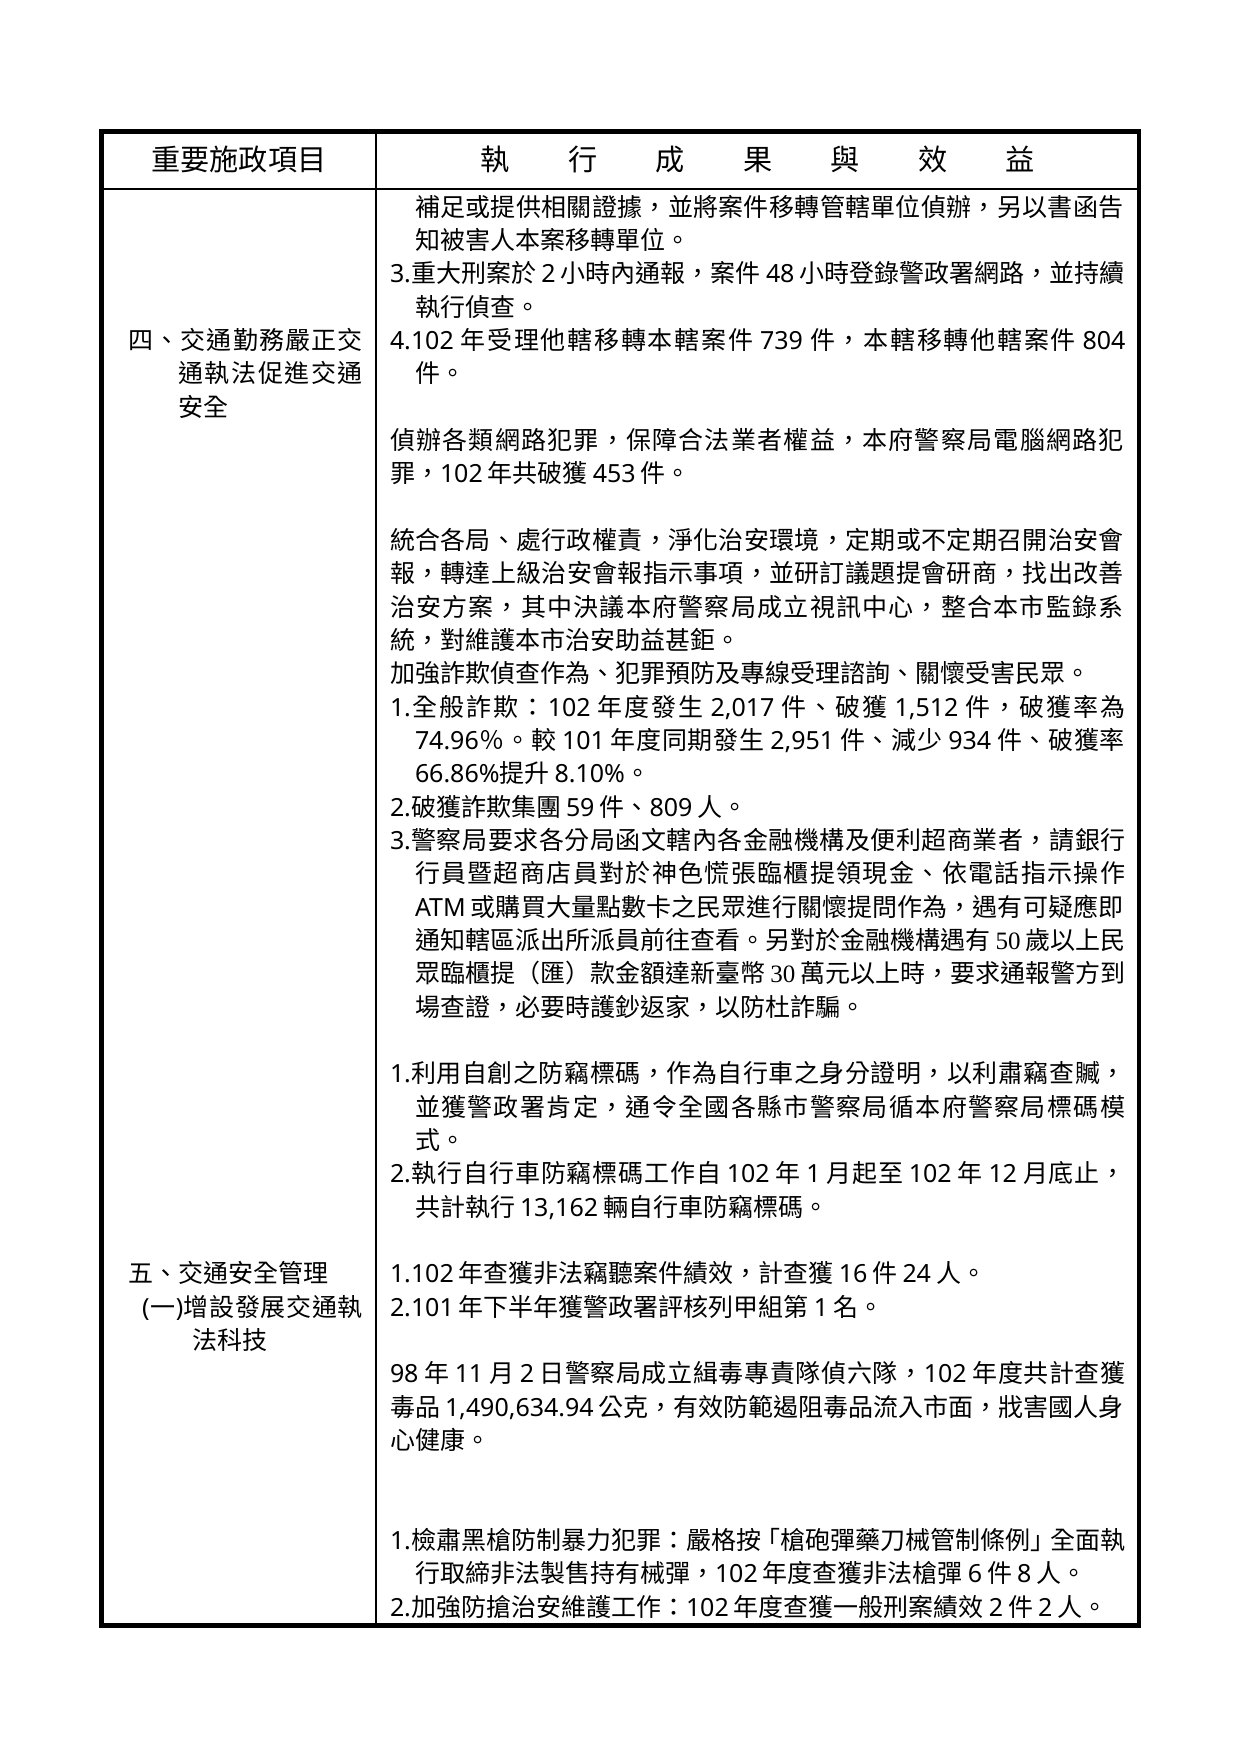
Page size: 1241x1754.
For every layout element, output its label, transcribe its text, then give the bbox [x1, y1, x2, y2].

table_cell 補足或提供相關證據，並將案件移轉管轄單位偵辦，另以書函告知被害人本案移轉單位。 3.重大刑案於2小時內通報，案件48小時登錄警政署網路，並持續執行偵查。 4.102年受理他轄移轉本轄案件739件，本轄移轉他轄案件804件。 偵辦各類網路犯罪，保障合法業者權益，本府警察局電腦網路犯罪，102年共破獲453件。 統合各局、處行政權責，淨化治安環境，定期或不定期召開治安會報，轉達上級治安會報指示事項，並研訂議題提會研商，找出改善治安方案，其中決議本府警察局成立視訊中心，整合本市監錄系統，對維護本市治安助益甚鉅。 加強詐欺偵查作為、犯罪預防及專線受理諮詢、關懷受害民眾。 1.全般詐欺：102年度發生2,017件、破獲1,512件，破獲率為74.96％。較101年度同期發生2,951件、減少934件、破獲率66.86%提升8.10%。 2.破獲詐欺集團59件、809人。 3.警察局要求各分局函文轄內各金融機構及便利超商業者，請銀行行員暨超商店員對於神色慌張臨櫃提領現金、依電話指示操作ATM或購買大量點數卡之民眾進行關懷提問作為，遇有可疑應即通知轄區派出所派員前往查看。另對於金融機構遇有50歲以上民眾臨櫃提（匯）款金額達新臺幣30萬元以上時，要求通報警方到場查證，必要時護鈔返家，以防杜詐騙。 1.利用自創之防竊標碼，作為自行車之身分證明，以利肅竊查贓，並獲警政署肯定，通令全國各縣市警察局循本府警察局標碼模式。 2.執行自行車防竊標碼工作自102年1月起至102年12月底止，共計執行13,162輛自行車防竊標碼。 1.102年查獲非法竊聽案件績效，計查獲16件24人。 2.101年下半年獲警政署評核列甲組第1名。 98年11月2日警察局成立緝毒專責隊偵六隊，102年度共計查獲毒品1,490,634.94公克，有效防範遏阻毒品流入市面，戕害國人身心健康。 1.檢肅黑槍防制暴力犯罪：嚴格按「槍砲彈藥刀械管制條例」全面執行取締非法製售持有械彈，102年度查獲非法槍彈6件8人。 2.加強防搶治安維護工作：102年度查獲一般刑案績效2件2人。 [377, 190, 1137, 1623]
table_cell 四、交通勤務嚴正交通執法促進交通安全 五、交通安全管理 (一)增設發展交通執法科技 [104, 190, 375, 1623]
table_header 重要施政項目 [104, 134, 375, 188]
table_header 執 行 成 果 與 效 益 [377, 134, 1137, 188]
